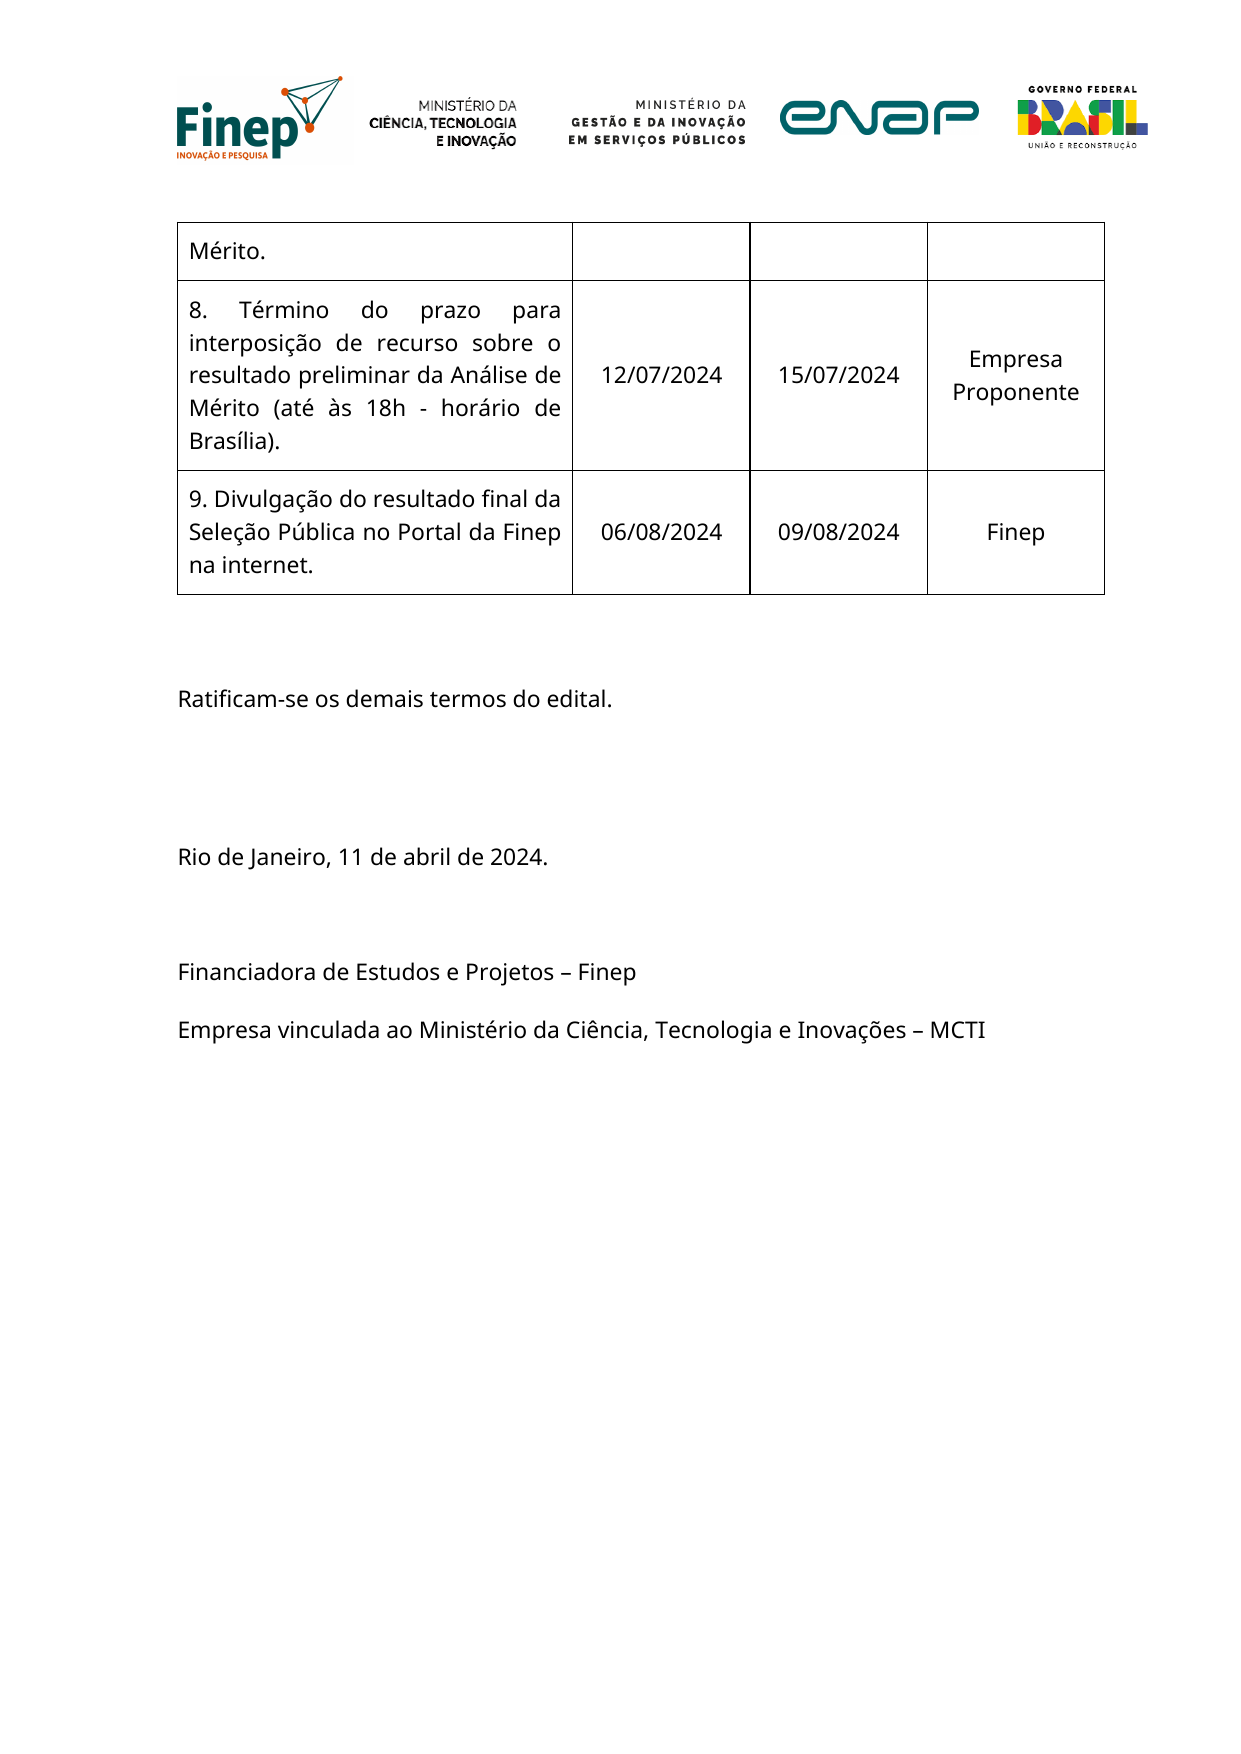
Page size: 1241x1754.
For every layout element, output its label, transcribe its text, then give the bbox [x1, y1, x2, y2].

table_cell 12/07/2024 [573, 281, 749, 470]
table_cell [573, 223, 749, 280]
text Ratificam-se os demais termos do edital. [177, 683, 1063, 714]
table_cell Mérito. [178, 223, 572, 280]
table_cell 06/08/2024 [573, 471, 749, 594]
text Financiadora de Estudos e Projetos – Finep [177, 956, 1063, 987]
table_cell 9. Divulgação do resultado final da Seleção Pública no Portal da Finep na internet. [178, 471, 572, 594]
table_cell 15/07/2024 [751, 281, 927, 470]
table_cell 8. Término do prazo para interposição de recurso sobre o resultado preliminar da Análise de Mérito (até às 18h - horário de Brasília). [178, 281, 572, 470]
table_cell Finep [928, 471, 1104, 594]
text Empresa vinculada ao Ministério da Ciência, Tecnologia e Inovações – MCTI [177, 1014, 1063, 1045]
table_cell [928, 223, 1104, 280]
table_cell 09/08/2024 [751, 471, 927, 594]
table_cell Empresa Proponente [928, 281, 1104, 470]
text Rio de Janeiro, 11 de abril de 2024. [177, 840, 1063, 872]
table_cell [751, 223, 927, 280]
